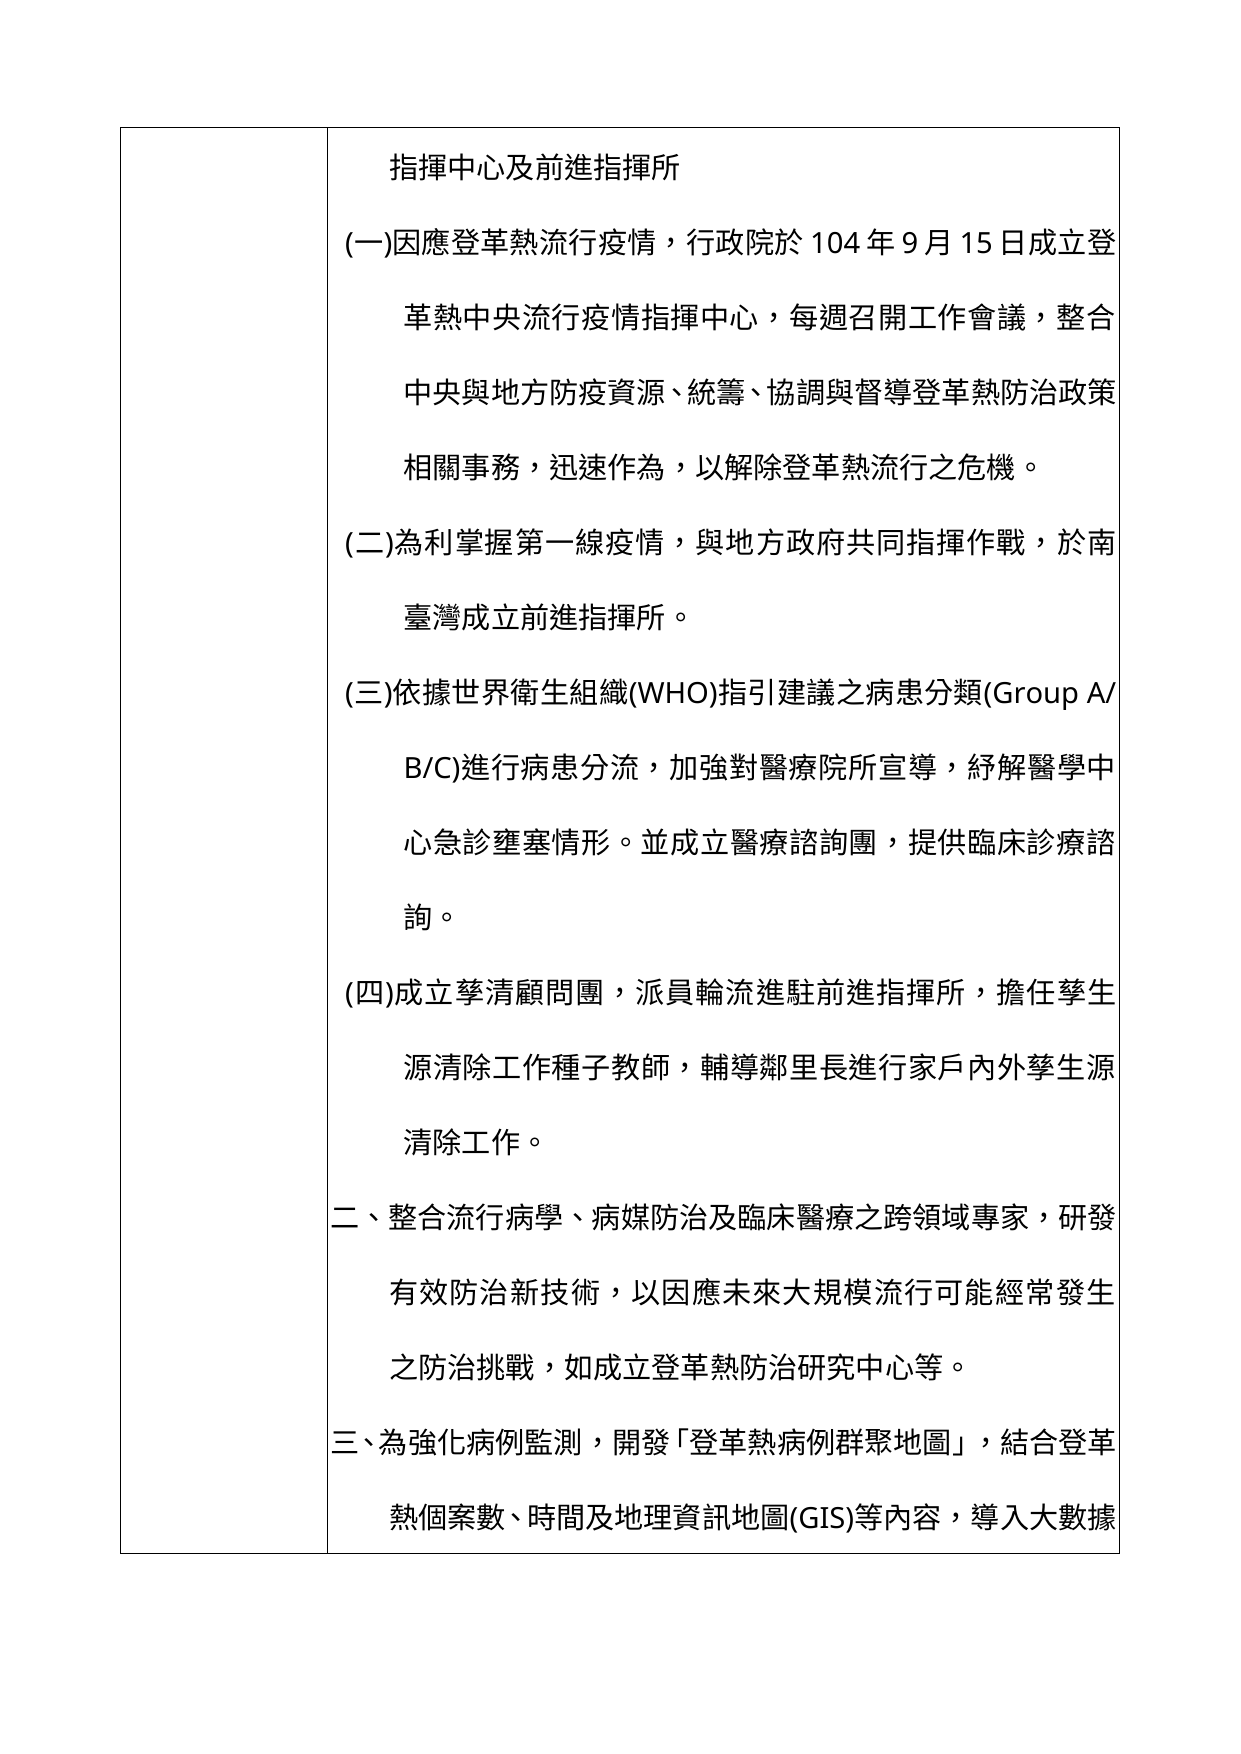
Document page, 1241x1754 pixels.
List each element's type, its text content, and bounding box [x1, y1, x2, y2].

table_cell [121, 128, 327, 1553]
table_cell 指揮中心及前進指揮所 (一)因應登革熱流行疫情，行政院於104年9月15日成立登革熱中央流行疫情指揮中心，每週召開工作會議，整合中央與地方防疫資源、統籌、協調與督導登革熱防治政策相關事務，迅速作為，以解除登革熱流行之危機。 (二)為利掌握第一線疫情，與地方政府共同指揮作戰，於南臺灣成立前進指揮所。 (三)依據世界衛生組織(WHO)指引建議之病患分類(Group A/ B/C)進行病患分流，加強對醫療院所宣導，紓解醫學中心急診壅塞情形。並成立醫療諮詢團，提供臨床診療諮詢。 (四)成立孳清顧問團，派員輪流進駐前進指揮所，擔任孳生源清除工作種子教師，輔導鄰里長進行家戶內外孳生源清除工作。 二、整合流行病學、病媒防治及臨床醫療之跨領域專家，研發有效防治新技術，以因應未來大規模流行可能經常發生之防治挑戰，如成立登革熱防治研究中心等。 三、為強化病例監測，開發「登革熱病例群聚地圖」，結合登革熱個案數、時間及地理資訊地圖(GIS)等內容，導入大數據 [328, 128, 1119, 1553]
